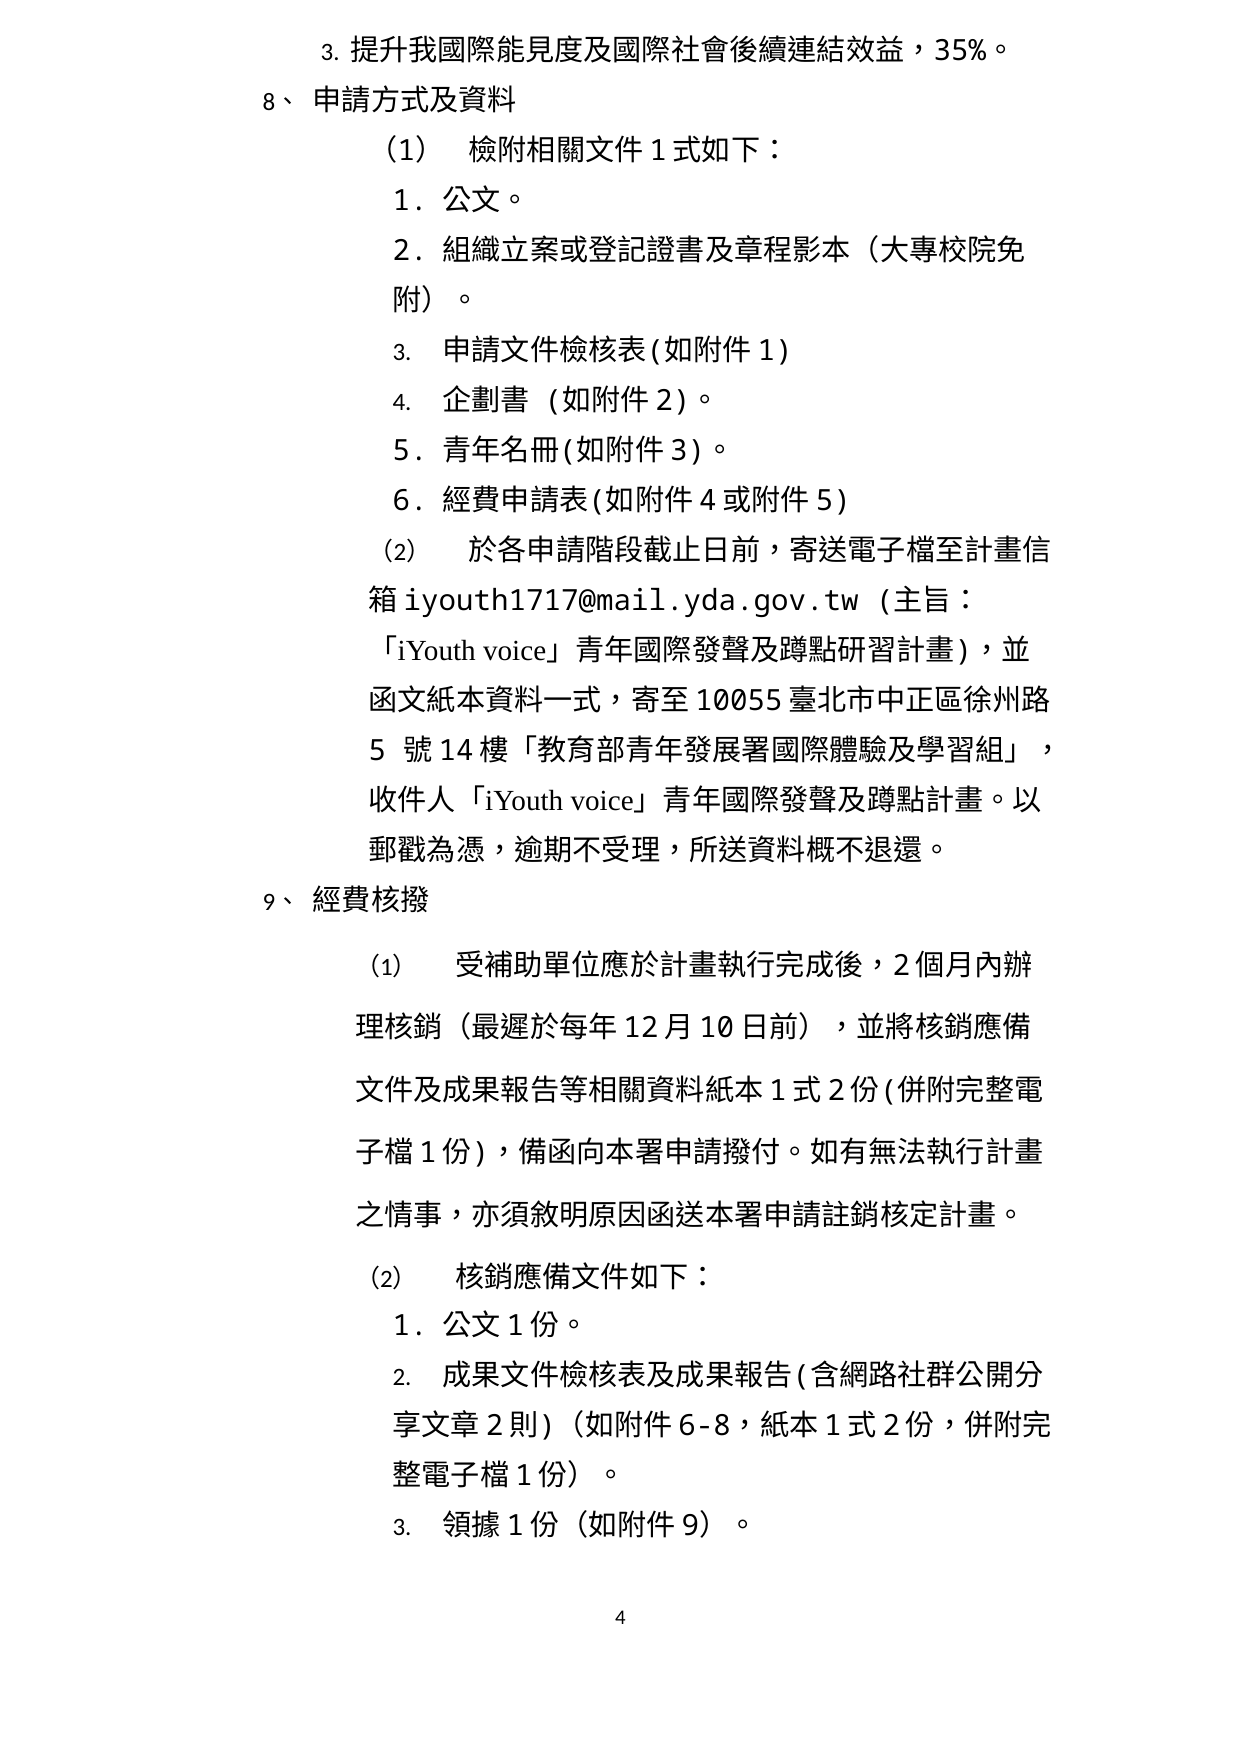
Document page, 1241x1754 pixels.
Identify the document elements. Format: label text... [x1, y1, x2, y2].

list 申請方式及資料 [262, 71, 1053, 121]
list 經費核撥 [262, 871, 1053, 921]
list 組織立案或登記證書及章程影本（大專校院免附）。 [392, 221, 1053, 321]
list 領據1份（如附件9）。 [392, 1496, 1053, 1546]
list 核銷應備文件如下： [355, 1233, 1053, 1296]
list 公文。 [392, 171, 1053, 221]
list 公文1份。 [392, 1296, 1053, 1346]
list 檢附相關文件1式如下： [368, 121, 1053, 171]
list 提升我國際能見度及國際社會後續連結效益，35%。 [187, 21, 1053, 71]
list 經費申請表(如附件4或附件5) [392, 471, 1053, 521]
list 企劃書 (如附件2)。 [392, 371, 1053, 421]
list 於各申請階段截止日前，寄送電子檔至計畫信箱iyouth1717@mail.yda.gov.tw (主旨：「iYouth voice」青年國際發聲及蹲點研習計畫)，並函文紙本資料一式，寄至10055臺北市中正區徐州路5 號14樓「教育部青年發展署國際體驗及學習組」，收件人「iYouth voice」青年國際發聲及蹲點計畫。以郵戳為憑，逾期不受理，所送資料概不退還。 [368, 521, 1053, 871]
list 青年名冊(如附件3)。 [392, 421, 1053, 471]
list 受補助單位應於計畫執行完成後，2個月內辦理核銷（最遲於每年12月10日前），並將核銷應備文件及成果報告等相關資料紙本1式2份(併附完整電子檔1份)，備函向本署申請撥付。如有無法執行計畫之情事，亦須敘明原因函送本署申請註銷核定計畫。 [355, 921, 1053, 1233]
list 成果文件檢核表及成果報告(含網路社群公開分享文章2則)（如附件6-8，紙本1式2份，併附完整電子檔1份）。 [392, 1346, 1053, 1496]
list 申請文件檢核表(如附件1) [392, 321, 1053, 371]
